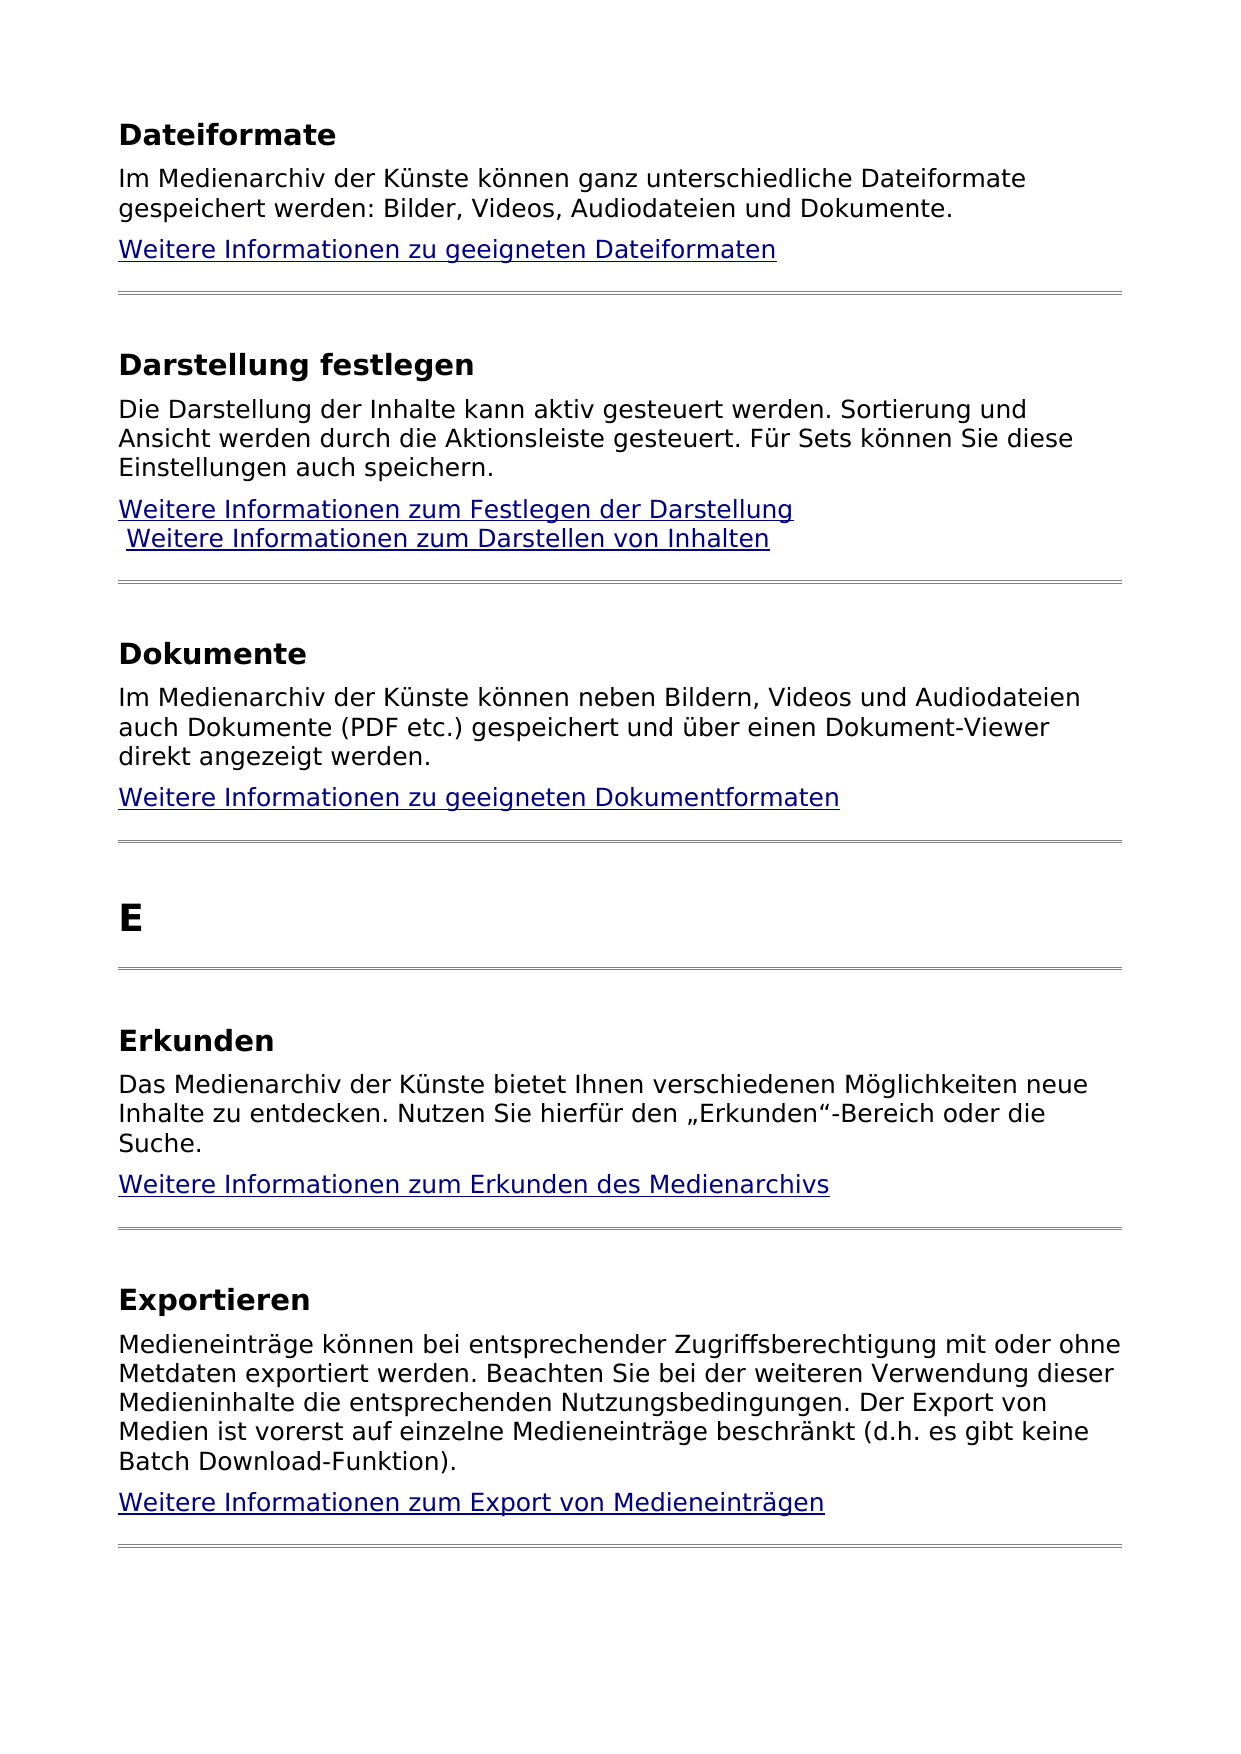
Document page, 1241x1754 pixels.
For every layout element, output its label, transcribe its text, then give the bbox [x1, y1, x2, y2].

text Das Medienarchiv der Künste bietet Ihnen verschiedenen Möglichkeiten neue Inhalte zu entdecken. Nutzen Sie hierfür den „Erkunden“-Bereich oder die Suche. [118, 1071, 1122, 1158]
subtitle Darstellung festlegen [118, 348, 1122, 382]
subtitle Exportieren [118, 1283, 1122, 1317]
subtitle Erkunden [118, 1024, 1122, 1058]
text Weitere Informationen zum Festlegen der Darstellung Weitere Informationen zum Darstellen von Inhalten [118, 495, 1122, 553]
text Weitere Informationen zum Erkunden des Medienarchivs [118, 1171, 1122, 1200]
text Im Medienarchiv der Künste können ganz unterschiedliche Dateiformate gespeichert werden: Bilder, Videos, Audiodateien und Dokumente. [118, 164, 1122, 223]
text Weitere Informationen zu geeigneten Dateiformaten [118, 235, 1122, 264]
text Im Medienarchiv der Künste können neben Bildern, Videos und Audiodateien auch Dokumente (PDF etc.) gespeichert und über einen Dokument-Viewer direkt angezeigt werden. [118, 683, 1122, 771]
text Die Darstellung der Inhalte kann aktiv gesteuert werden. Sortierung und Ansicht werden durch die Aktionsleiste gesteuert. Für Sets können Sie diese Einstellungen auch speichern. [118, 395, 1122, 482]
text Weitere Informationen zum Export von Medieneinträgen [118, 1488, 1122, 1517]
text Medieneinträge können bei entsprechender Zugriffsberechtigung mit oder ohne Metdaten exportiert werden. Beachten Sie bei der weiteren Verwendung dieser Medieninhalte die entsprechenden Nutzungsbedingungen. Der Export von Medien ist vorerst auf einzelne Medieneinträge beschränkt (d.h. es gibt keine Batch Download-Funktion). [118, 1330, 1122, 1476]
subtitle E [118, 897, 1122, 940]
subtitle Dokumente [118, 637, 1122, 671]
subtitle Dateiformate [118, 118, 1122, 152]
text Weitere Informationen zu geeigneten Dokumentformaten [118, 783, 1122, 813]
